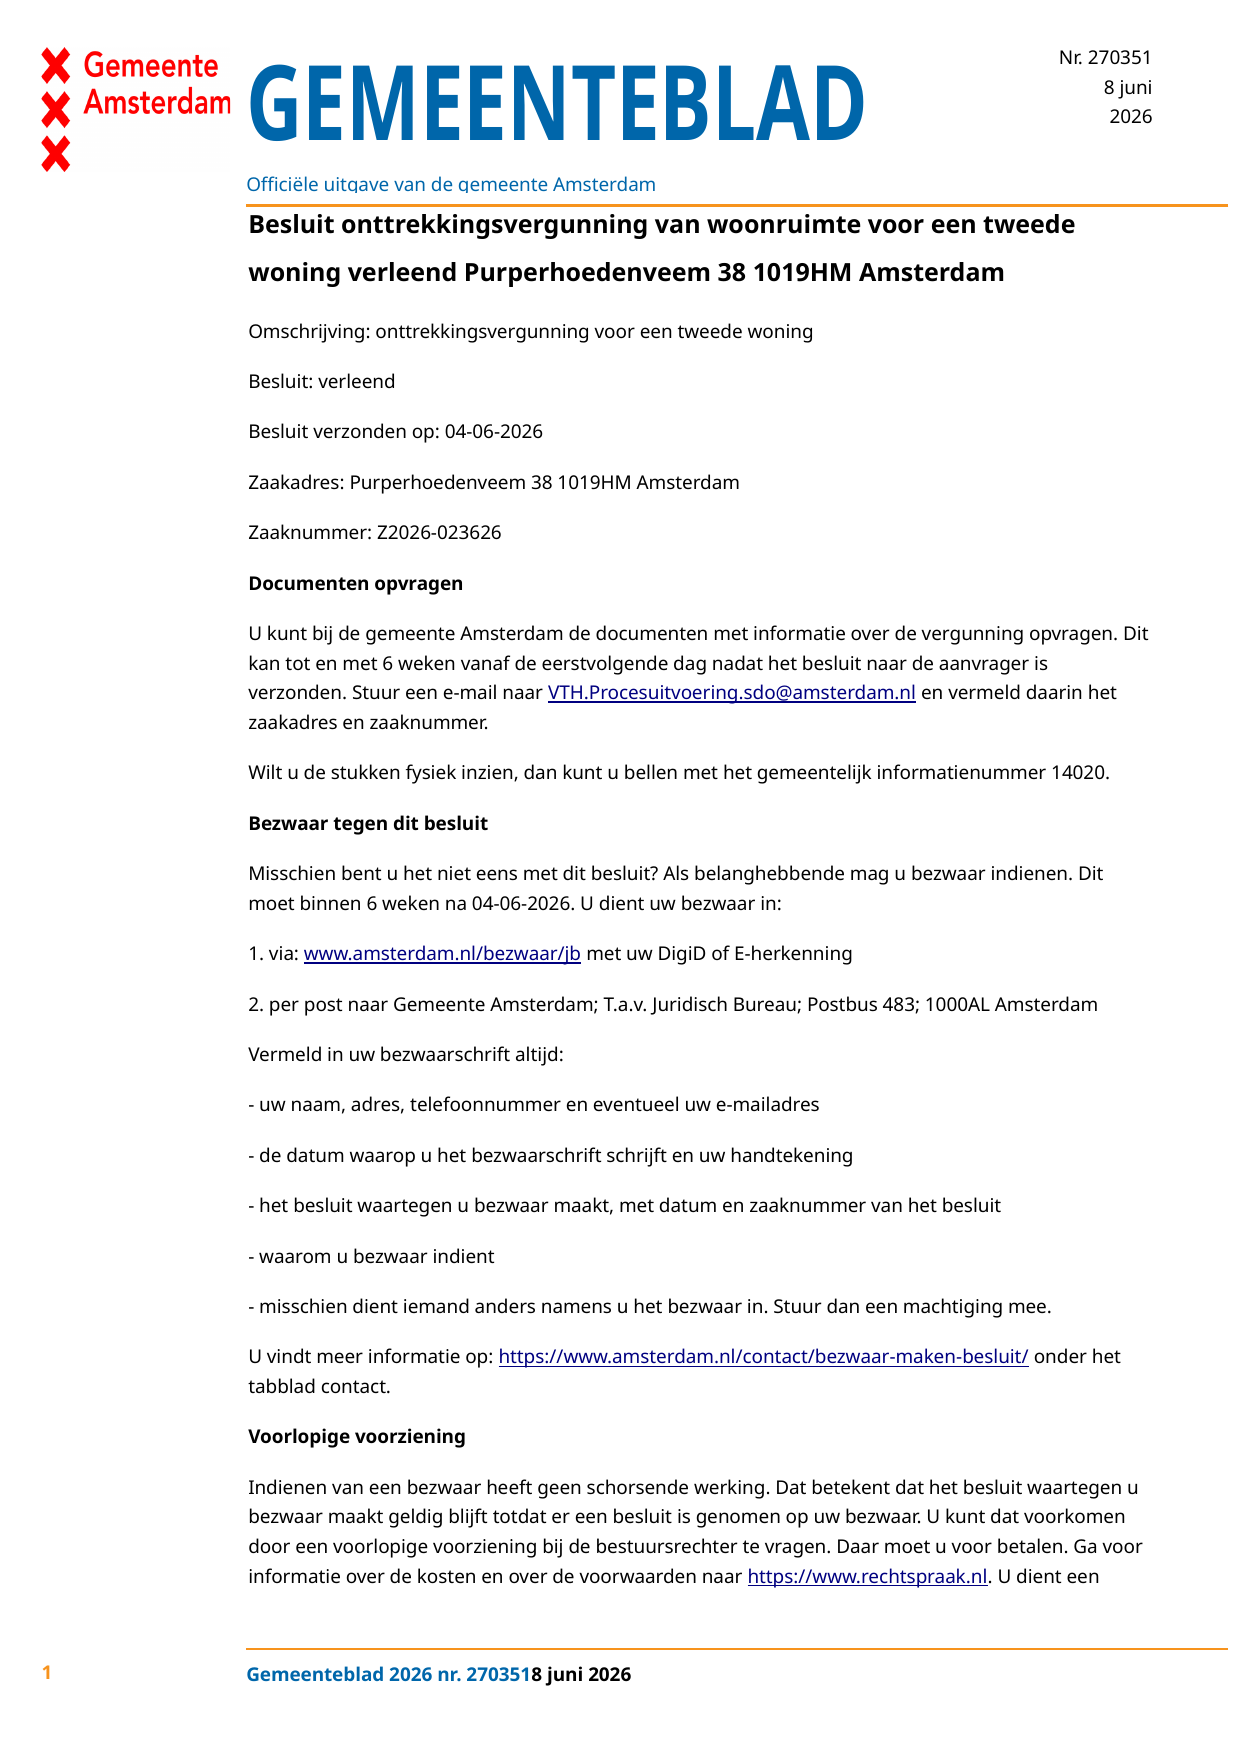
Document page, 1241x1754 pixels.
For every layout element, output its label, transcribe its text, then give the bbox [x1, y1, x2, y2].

text Indienen van een bezwaar heeft geen schorsende werking. Dat betekent dat het besluit waartegen u bezwaar maakt geldig blijft totdat er een besluit is genomen op uw bezwaar. U kunt dat voorkomen door een voorlopige voorziening bij de bestuursrechter te vragen. Daar moet u voor betalen. Ga voor informatie over de kosten en over de voorwaarden naar https://www.rechtspraak.nl. U dient een [248, 1474, 1152, 1589]
text 1. via: www.amsterdam.nl/bezwaar/jb met uw DigiD of E-herkenning [248, 940, 1152, 966]
text Bezwaar tegen dit besluit [248, 810, 1152, 836]
text - uw naam, adres, telefoonnummer en eventueel uw e-mailadres [248, 1092, 1152, 1117]
text - waarom u bezwaar indient [248, 1243, 1152, 1269]
text - misschien dient iemand anders namens u het bezwaar in. Stuur dan een machtiging mee. [248, 1293, 1152, 1319]
text Misschien bent u het niet eens met dit besluit? Als belanghebbende mag u bezwaar indienen. Dit moet binnen 6 weken na 04-06-2026. U dient uw bezwaar in: [248, 860, 1152, 916]
text Besluit: verleend [248, 368, 1152, 394]
text Besluit verzonden op: 04-06-2026 [248, 419, 1152, 444]
picture [41, 47, 231, 172]
text Wilt u de stukken fysiek inzien, dan kunt u bellen met het gemeentelijk informatienummer 14020. [248, 759, 1152, 785]
text Besluit onttrekkingsvergunning van woonruimte voor een tweede woning verleend Purperhoedenveem 38 1019HM Amsterdam [248, 207, 1152, 288]
text Zaaknummer: Z2026-023626 [248, 519, 1152, 545]
text Documenten opvragen [248, 570, 1152, 596]
text - de datum waarop u het bezwaarschrift schrijft en uw handtekening [248, 1142, 1152, 1168]
text Voorlopige voorziening [248, 1424, 1152, 1449]
text U vindt meer informatie op: https://www.amsterdam.nl/contact/bezwaar-maken-besluit/ onder het tabblad contact. [248, 1344, 1152, 1399]
text - het besluit waartegen u bezwaar maakt, met datum en zaaknummer van het besluit [248, 1192, 1152, 1218]
text U kunt bij de gemeente Amsterdam de documenten met informatie over de vergunning opvragen. Dit kan tot en met 6 weken vanaf de eerstvolgende dag nadat het besluit naar de aanvrager is verzonden. Stuur een e-mail naar VTH.Procesuitvoering.sdo@amsterdam.nl en vermeld daarin het zaakadres en zaaknummer. [248, 620, 1152, 735]
text Zaakadres: Purperhoedenveem 38 1019HM Amsterdam [248, 469, 1152, 495]
text 2. per post naar Gemeente Amsterdam; T.a.v. Juridisch Bureau; Postbus 483; 1000AL Amsterdam [248, 991, 1152, 1017]
text Vermeld in uw bezwaarschrift altijd: [248, 1041, 1152, 1067]
text Omschrijving: onttrekkingsvergunning voor een tweede woning [248, 318, 1152, 344]
